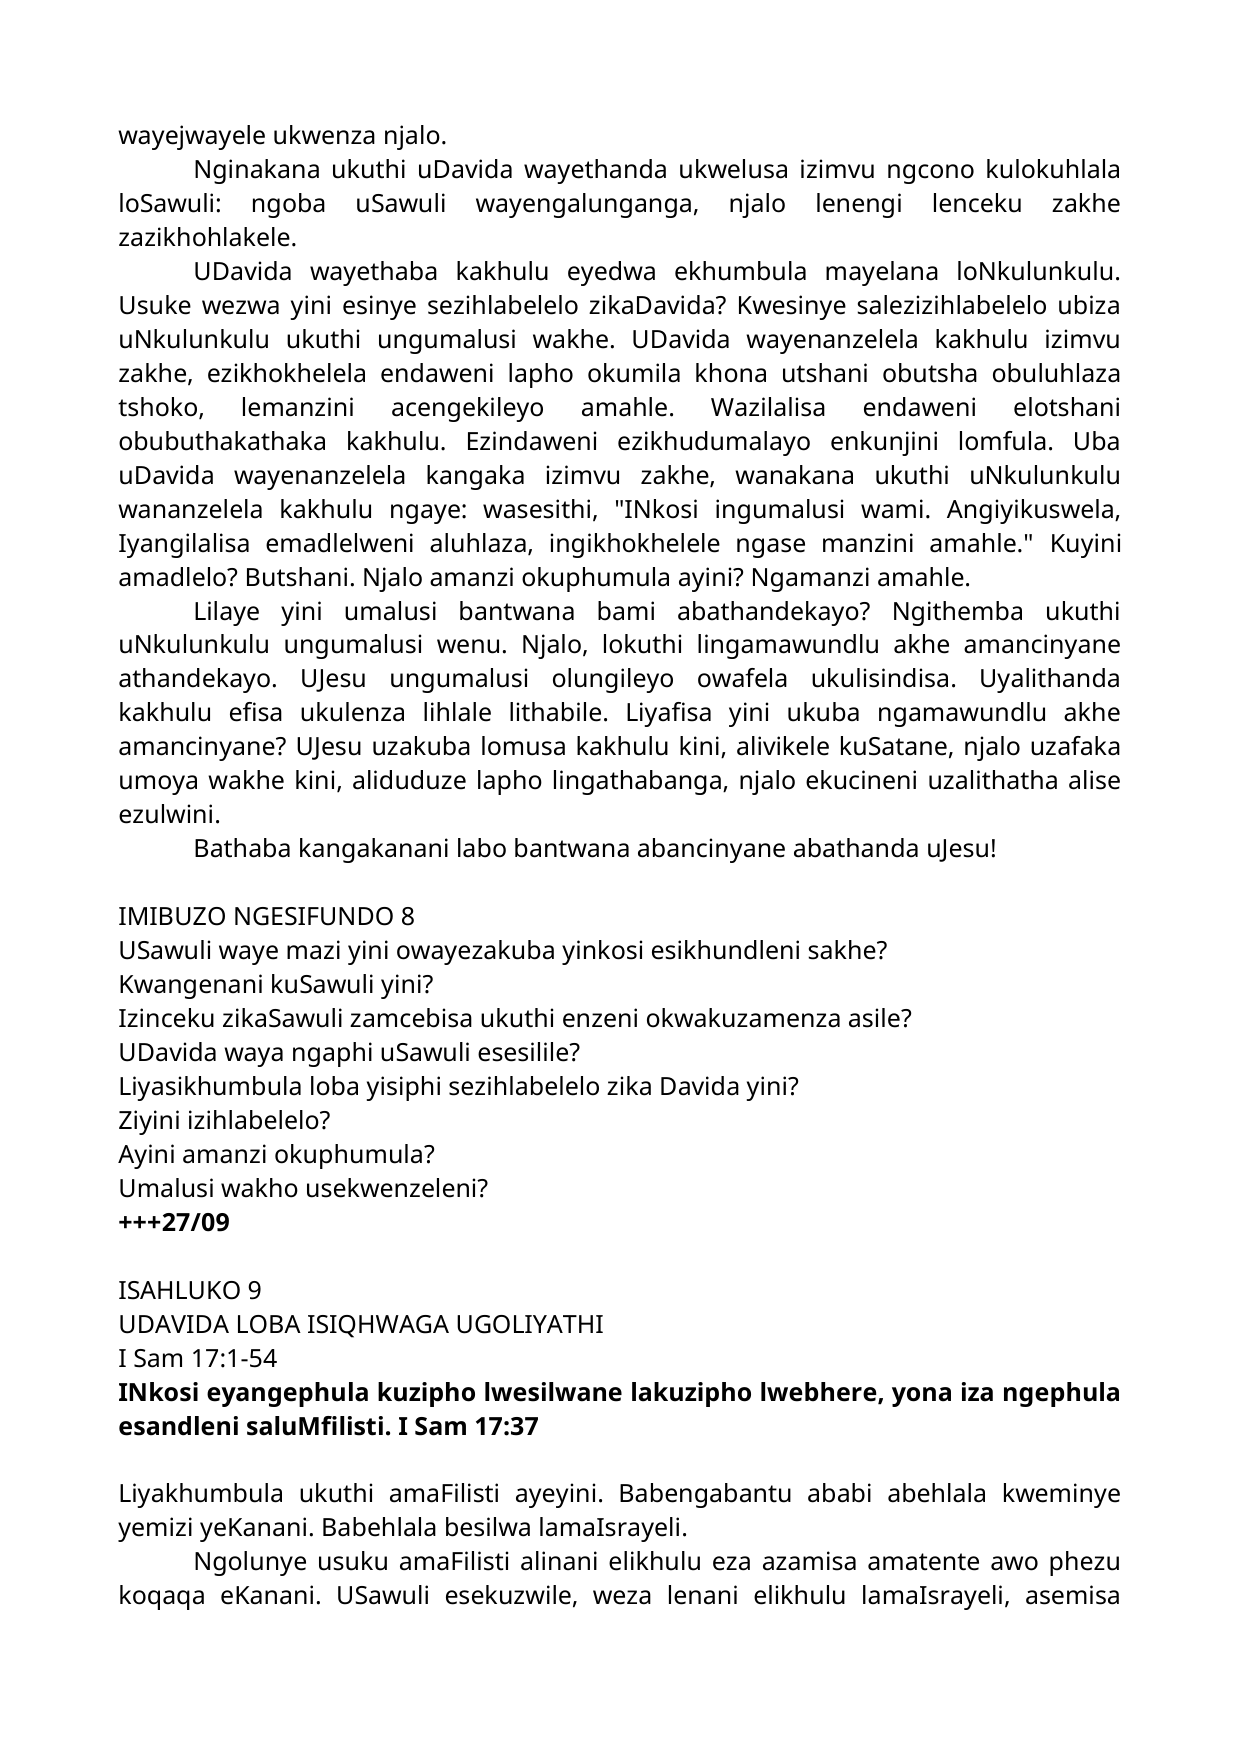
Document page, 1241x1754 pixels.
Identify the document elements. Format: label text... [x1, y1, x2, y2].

text UDAVIDA LOBA ISIQHWAGA UGOLIYATHI [118, 1307, 1122, 1341]
text wayejwayele ukwenza njalo. [118, 118, 1122, 152]
text Izinceku zikaSawuli zamcebisa ukuthi enzeni okwakuzamenza asile? [118, 1001, 1122, 1035]
text +++27/09 [118, 1205, 1122, 1239]
text INkosi eyangephula kuzipho lwesilwane lakuzipho lwebhere, yona iza ngephula esandleni saluMfilisti. I Sam 17:37 [118, 1374, 1122, 1442]
text UDavida wayethaba kakhulu eyedwa ekhumbula mayelana loNkulunkulu. Usuke wezwa yini esinye sezihlabelelo zikaDavida? Kwesinye salezizihlabelelo ubiza uNkulunkulu ukuthi ungumalusi wakhe. UDavida wayenanzelela kakhulu izimvu zakhe, ezikhokhelela endaweni lapho okumila khona utshani obutsha obuluhlaza tshoko, lemanzini acengekileyo amahle. Wazilalisa endaweni elotshani obubuthakathaka kakhulu. Ezindaweni ezikhudumalayo enkunjini lomfula. Uba uDavida wayenanzelela kangaka izimvu zakhe, wanakana ukuthi uNkulunkulu wananzelela kakhulu ngaye: wasesithi, "INkosi ingumalusi wami. Angiyikuswela, Iyangilalisa emadlelweni aluhlaza, ingikhokhelele ngase manzini amahle." Kuyini amadlelo? Butshani. Njalo amanzi okuphumula ayini? Ngamanzi amahle. [118, 254, 1122, 593]
text Umalusi wakho usekwenzeleni? [118, 1171, 1122, 1205]
text USawuli waye mazi yini owayezakuba yinkosi esikhundleni sakhe? [118, 933, 1122, 967]
text Kwangenani kuSawuli yini? [118, 967, 1122, 1001]
text Nginakana ukuthi uDavida wayethanda ukwelusa izimvu ngcono kulokuhlala loSawuli: ngoba uSawuli wayengalunganga, njalo lenengi lenceku zakhe zazikhohlakele. [118, 152, 1122, 254]
text Bathaba kangakanani labo bantwana abancinyane abathanda uJesu! [118, 831, 1122, 865]
text UDavida waya ngaphi uSawuli esesilile? [118, 1035, 1122, 1069]
text Ngolunye usuku amaFilisti alinani elikhulu eza azamisa amatente awo phezu koqaqa eKanani. USawuli esekuzwile, weza lenani elikhulu lamaIsrayeli, asemisa [118, 1544, 1122, 1612]
text IMIBUZO NGESIFUNDO 8 [118, 899, 1122, 933]
text ISAHLUKO 9 [118, 1273, 1122, 1307]
text I Sam 17:1-54 [118, 1341, 1122, 1374]
text Lilaye yini umalusi bantwana bami abathandekayo? Ngithemba ukuthi uNkulunkulu ungumalusi wenu. Njalo, lokuthi lingamawundlu akhe amancinyane athandekayo. UJesu ungumalusi olungileyo owafela ukulisindisa. Uyalithanda kakhulu efisa ukulenza lihlale lithabile. Liyafisa yini ukuba ngamawundlu akhe amancinyane? UJesu uzakuba lomusa kakhulu kini, alivikele kuSatane, njalo uzafaka umoya wakhe kini, aliduduze lapho lingathabanga, njalo ekucineni uzalithatha alise ezulwini. [118, 593, 1122, 831]
text Ziyini izihlabelelo? [118, 1103, 1122, 1137]
text Liyasikhumbula loba yisiphi sezihlabelelo zika Davida yini? [118, 1069, 1122, 1103]
text Liyakhumbula ukuthi amaFilisti ayeyini. Babengabantu ababi abehlala kweminye yemizi yeKanani. Babehlala besilwa lamaIsrayeli. [118, 1476, 1122, 1544]
text Ayini amanzi okuphumula? [118, 1137, 1122, 1171]
